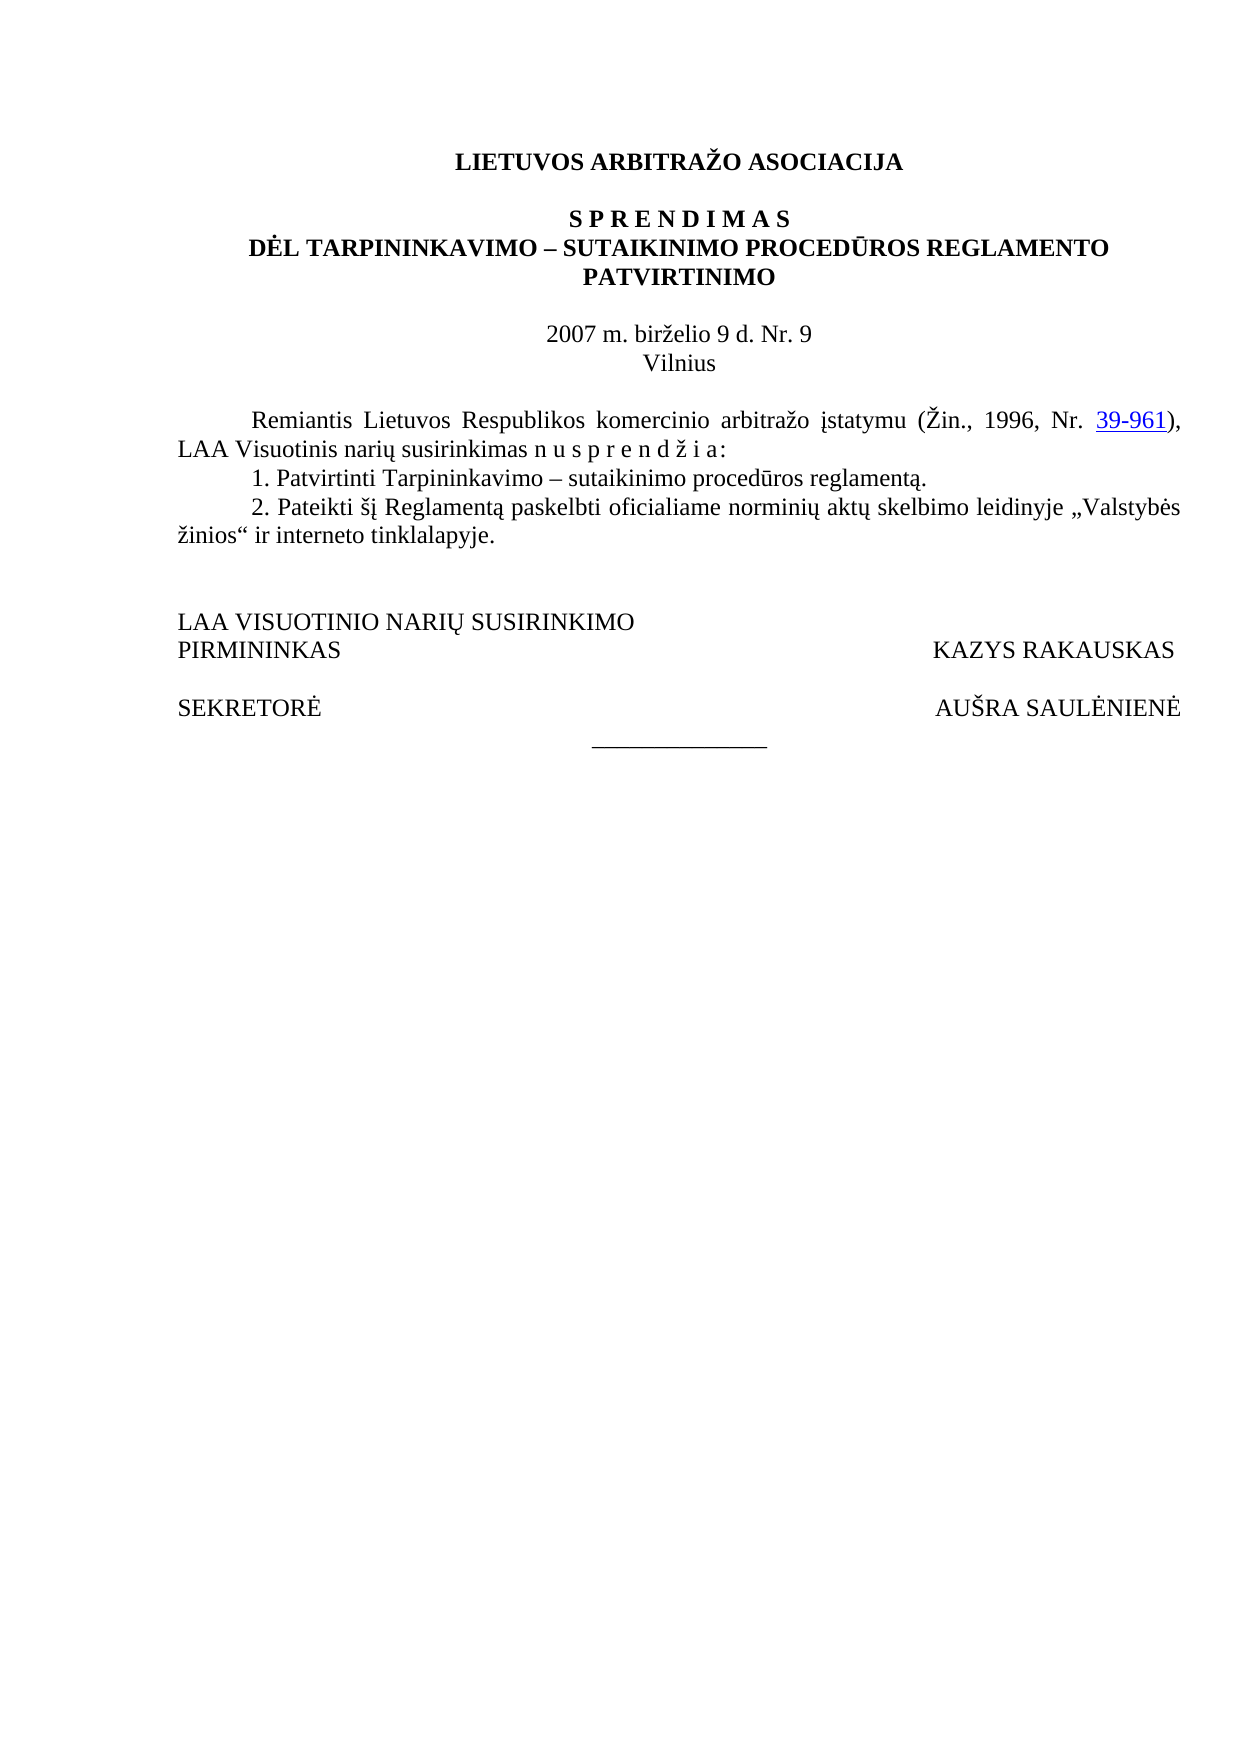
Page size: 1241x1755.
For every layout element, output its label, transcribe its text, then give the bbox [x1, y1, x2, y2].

text DĖL TARPININKAVIMO – SUTAIKINIMO PROCEDŪROS REGLAMENTO PATVIRTINIMO [177, 233, 1181, 291]
text LAA VISUOTINIO NARIŲ SUSIRINKIMO [177, 607, 1181, 636]
text S P R E N D I M A S [177, 204, 1181, 233]
text ______________ [177, 722, 1181, 751]
text SEKRETORĖ AUŠRA SAULĖNIENĖ [177, 693, 1181, 722]
text 1. Patvirtinti Tarpininkavimo – sutaikinimo procedūros reglamentą. [177, 463, 1181, 492]
text 2. Pateikti šį Reglamentą paskelbti oficialiame norminių aktų skelbimo leidinyje „Valstybės žinios“ ir interneto tinklalapyje. [177, 492, 1181, 549]
text LIETUVOS ARBITRAŽO ASOCIACIJA [177, 147, 1181, 176]
text 2007 m. birželio 9 d. Nr. 9 [177, 319, 1181, 348]
text Vilnius [177, 348, 1181, 377]
text Remiantis Lietuvos Respublikos komercinio arbitražo įstatymu (Žin., 1996, Nr. 39-961), LAA Visuotinis narių susirinkimas nusprendžia: [177, 406, 1181, 463]
text PIRMININKAS KAZYS RAKAUSKAS [177, 636, 1181, 664]
